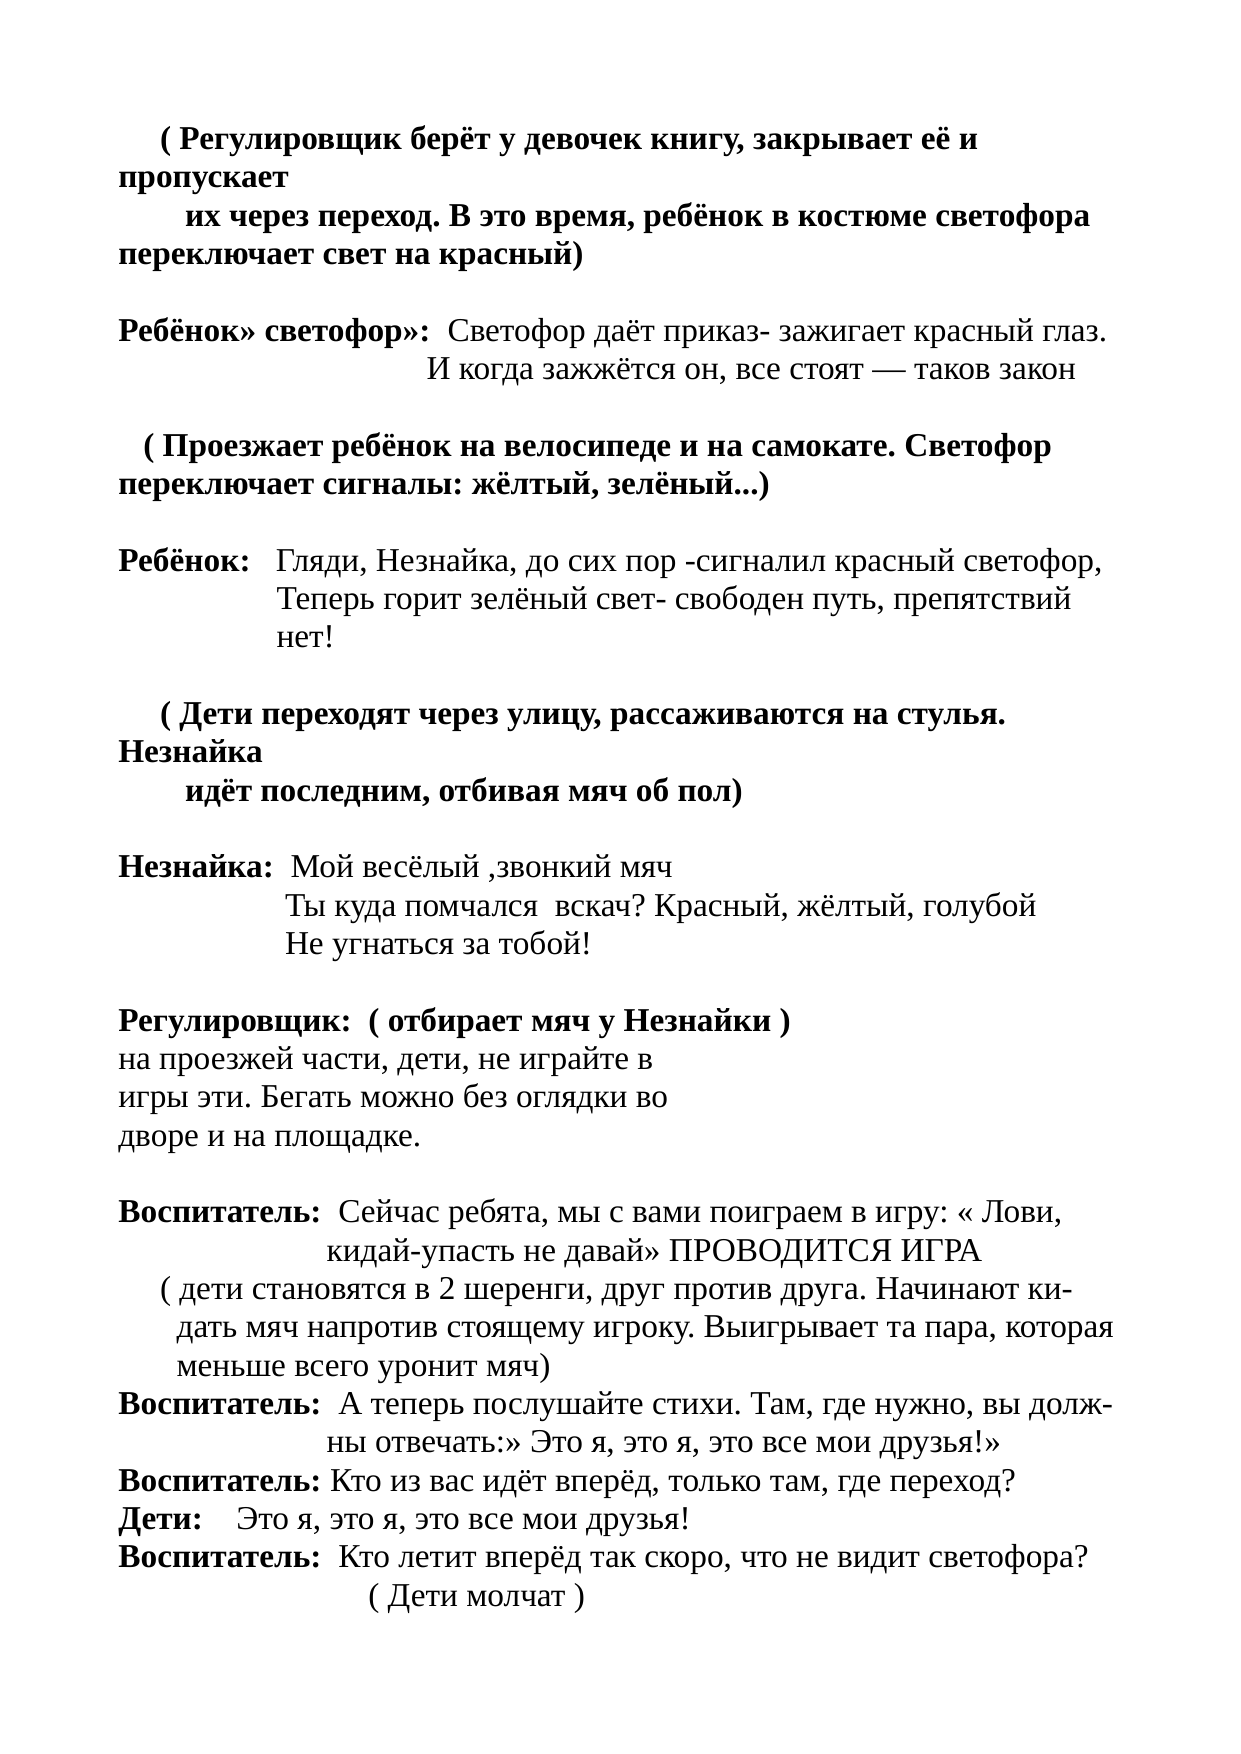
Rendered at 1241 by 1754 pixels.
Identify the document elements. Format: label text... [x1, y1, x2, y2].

text Ребёнок» светофор»: Светофор даёт приказ- зажигает красный глаз. [118, 310, 1122, 348]
text Ты куда помчался вскач? Красный, жёлтый, голубой [118, 885, 1122, 923]
text ( Проезжает ребёнок на велосипеде и на самокате. Светофор переключает сигналы: жёлтый, зелёный...) [118, 425, 1122, 501]
text на проезжей части, дети, не играйте в [118, 1038, 1122, 1076]
text ( Дети молчат ) [118, 1575, 1122, 1613]
text меньше всего уронит мяч) [118, 1345, 1122, 1383]
text ны отвечать:» Это я, это я, это все мои друзья!» [118, 1421, 1122, 1460]
text Воспитатель: А теперь послушайте стихи. Там, где нужно, вы долж- [118, 1383, 1122, 1421]
text ( дети становятся в 2 шеренги, друг против друга. Начинают ки- [118, 1268, 1122, 1306]
text идёт последним, отбивая мяч об пол) [118, 770, 1122, 808]
text И когда зажжётся он, все стоят — таков закон [118, 348, 1122, 386]
text их через переход. В это время, ребёнок в костюме светофора переключает свет на красный) [118, 195, 1122, 271]
text кидай-упасть не давай» ПРОВОДИТСЯ ИГРА [118, 1230, 1122, 1268]
text Ребёнок: Гляди, Незнайка, до сих пор -сигналил красный светофор, [118, 540, 1122, 578]
text Воспитатель: Сейчас ребята, мы с вами поиграем в игру: « Лови, [118, 1191, 1122, 1230]
text Незнайка: Мой весёлый ,звонкий мяч [118, 846, 1122, 885]
text дать мяч напротив стоящему игроку. Выигрывает та пара, которая [118, 1306, 1122, 1345]
text Регулировщик: ( отбирает мяч у Незнайки ) [118, 1000, 1122, 1038]
text ( Дети переходят через улицу, рассаживаются на стулья. Незнайка [118, 693, 1122, 770]
text Дети: Это я, это я, это все мои друзья! [118, 1498, 1122, 1536]
text Теперь горит зелёный свет- свободен путь, препятствий [118, 578, 1122, 616]
text Не угнаться за тобой! [118, 923, 1122, 961]
text игры эти. Бегать можно без оглядки во [118, 1076, 1122, 1115]
text Воспитатель: Кто летит вперёд так скоро, что не видит светофора? [118, 1536, 1122, 1575]
text ( Регулировщик берёт у девочек книгу, закрывает её и пропускает [118, 118, 1122, 195]
text дворе и на площадке. [118, 1115, 1122, 1153]
text Воспитатель: Кто из вас идёт вперёд, только там, где переход? [118, 1460, 1122, 1498]
text нет! [118, 616, 1122, 655]
